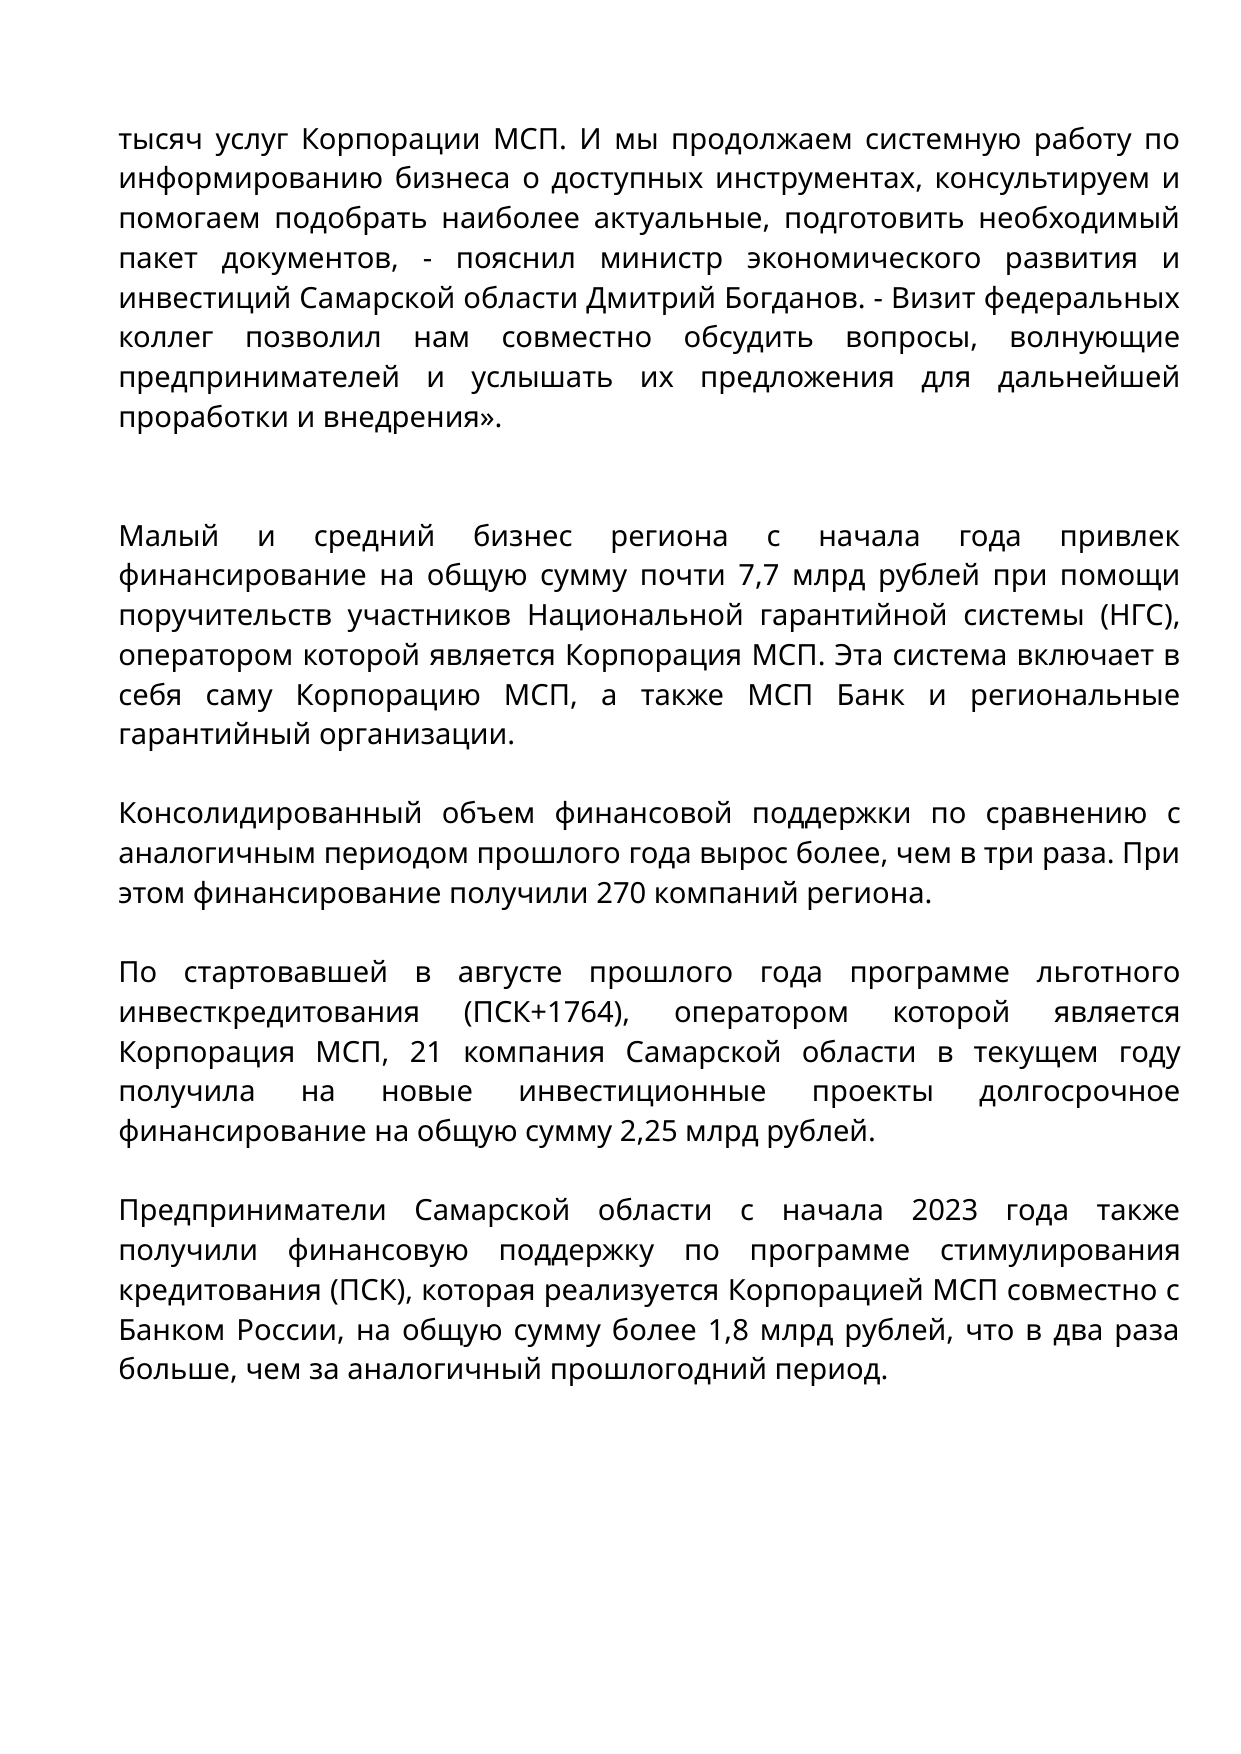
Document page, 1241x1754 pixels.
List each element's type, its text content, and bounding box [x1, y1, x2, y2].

text тысяч услуг Корпорации МСП. И мы продолжаем системную работу по информированию бизнеса о доступных инструментах, консультируем и помогаем подобрать наиболее актуальные, подготовить необходимый пакет документов, - пояснил министр экономического развития и инвестиций Самарской области Дмитрий Богданов. - Визит федеральных коллег позволил нам совместно обсудить вопросы, волнующие предпринимателей и услышать их предложения для дальнейшей проработки и внедрения». [118, 118, 1181, 436]
text По стартовавшей в августе прошлого года программе льготного инвесткредитования (ПСК+1764), оператором которой является Корпорация МСП, 21 компания Самарской области в текущем году получила на новые инвестиционные проекты долгосрочное финансирование на общую сумму 2,25 млрд рублей. [118, 952, 1181, 1150]
text Малый и средний бизнес региона с начала года привлек финансирование на общую сумму почти 7,7 млрд рублей при помощи поручительств участников Национальной гарантийной системы (НГС), оператором которой является Корпорация МСП. Эта система включает в себя саму Корпорацию МСП, а также МСП Банк и региональные гарантийный организации. [118, 515, 1181, 753]
text Предприниматели Самарской области с начала 2023 года также получили финансовую поддержку по программе стимулирования кредитования (ПСК), которая реализуется Корпорацией МСП совместно с Банком России, на общую сумму более 1,8 млрд рублей, что в два раза больше, чем за аналогичный прошлогодний период. [118, 1190, 1181, 1388]
text Консолидированный объем финансовой поддержки по сравнению с аналогичным периодом прошлого года вырос более, чем в три раза. При этом финансирование получили 270 компаний региона. [118, 793, 1181, 912]
